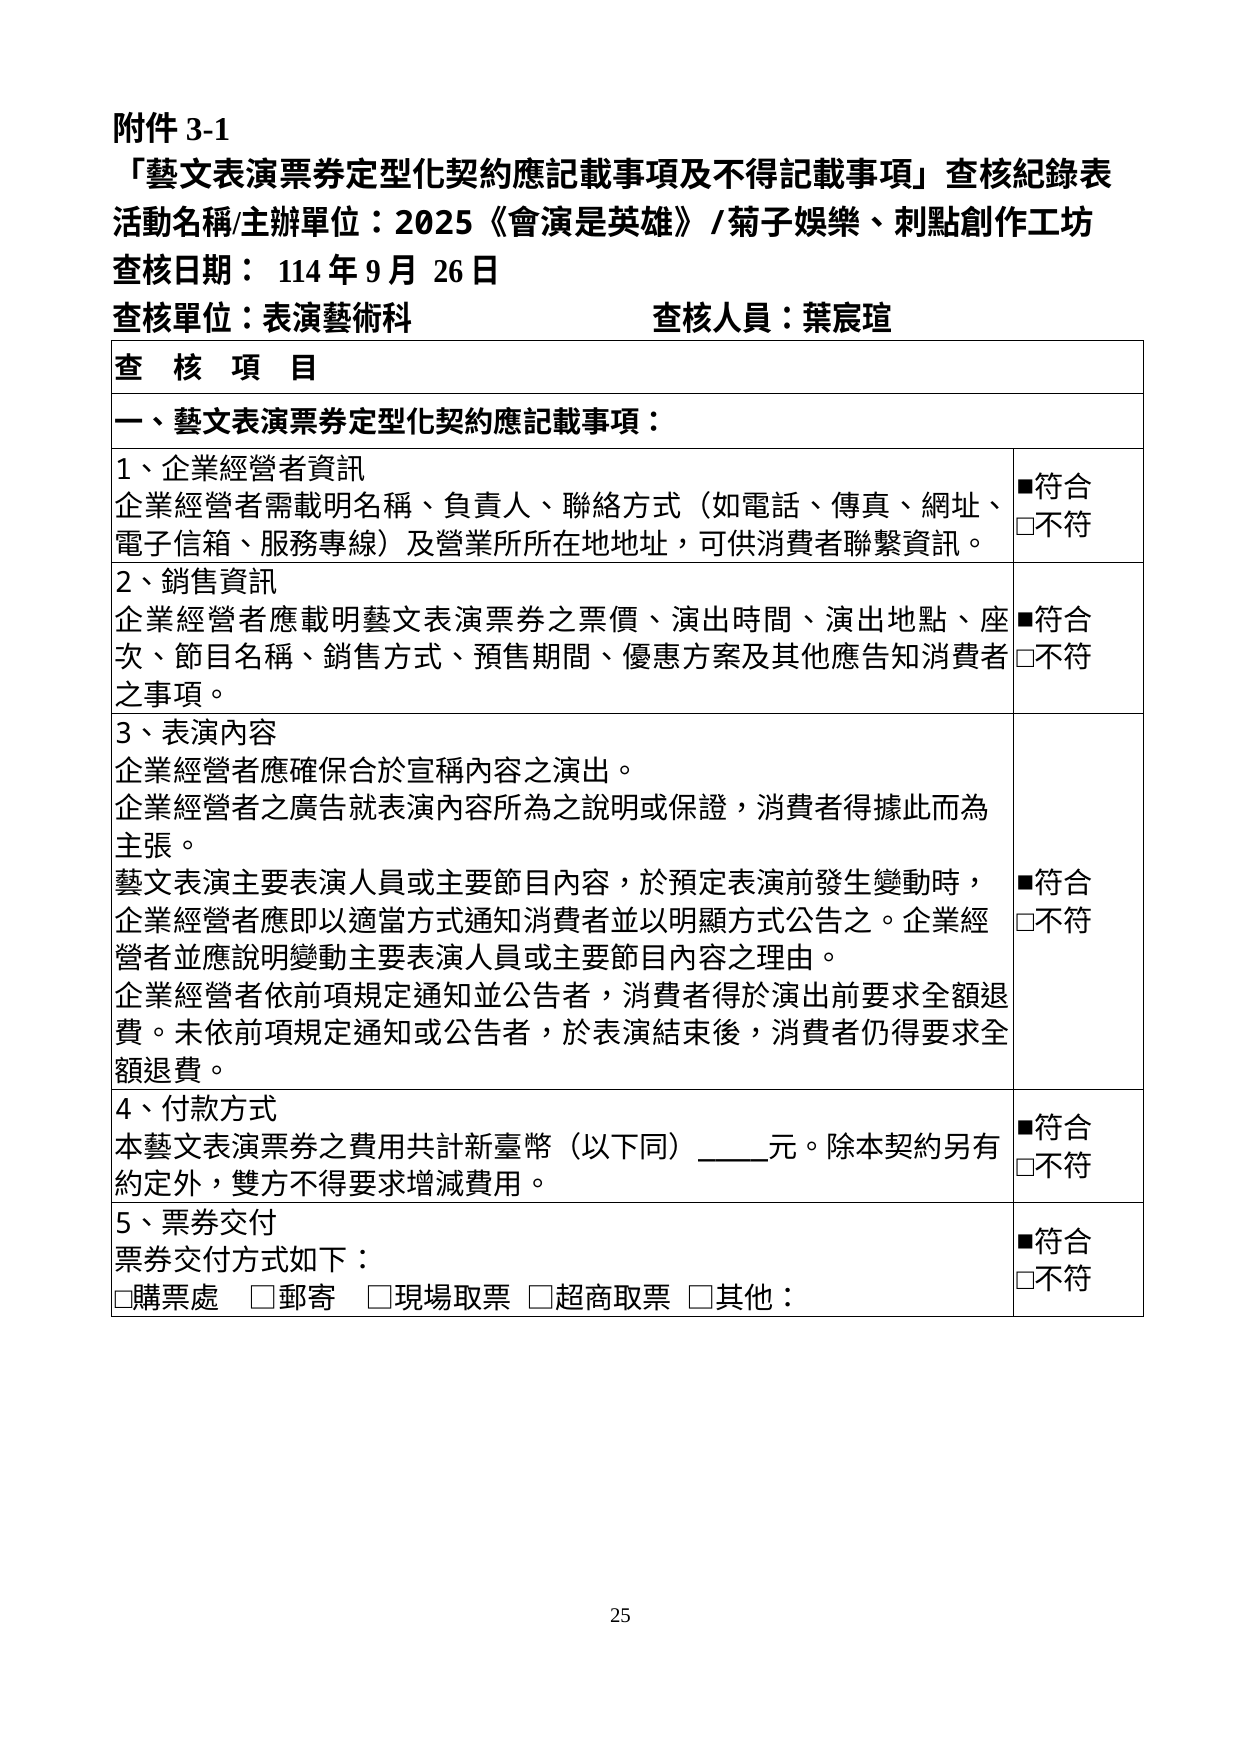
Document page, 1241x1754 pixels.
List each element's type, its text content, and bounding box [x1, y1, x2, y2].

table_cell 1、企業經營者資訊 企業經營者需載明名稱、負責人、聯絡方式（如電話、傳真、網址、電子信箱、服務專線）及營業所所在地地址，可供消費者聯繫資訊。 [112, 449, 1013, 562]
text 查核單位：表演藝術科 查核人員：葉宸瑄 [112, 292, 1143, 340]
table_cell ■符合 □不符 [1014, 563, 1143, 713]
text 「藝文表演票券定型化契約應記載事項及不得記載事項」查核紀錄表 [112, 149, 1143, 195]
table_cell 3、表演內容 企業經營者應確保合於宣稱內容之演出。 企業經營者之廣告就表演內容所為之說明或保證，消費者得據此而為主張。 藝文表演主要表演人員或主要節目內容，於預定表演前發生變動時，企業經營者應即以適當方式通知消費者並以明顯方式公告之。企業經營者並應說明變動主要表演人員或主要節目內容之理由。 企業經營者依前項規定通知並公告者，消費者得於演出前要求全額退費。未依前項規定通知或公告者，於表演結束後，消費者仍得要求全額退費。 [112, 714, 1013, 1089]
table_cell 2、銷售資訊 企業經營者應載明藝文表演票券之票價、演出時間、演出地點、座次、節目名稱、銷售方式、預售期間、優惠方案及其他應告知消費者之事項。 [112, 563, 1013, 713]
table_cell 5、票券交付 票券交付方式如下： □購票處 □郵寄 □現場取票 □超商取票 □其他： [112, 1203, 1013, 1316]
table_header 查 核 項 目 [112, 341, 1143, 393]
table_cell 一、藝文表演票券定型化契約應記載事項： [112, 394, 1143, 448]
text 附件3-1 [112, 104, 1143, 149]
table_cell 4、付款方式 本藝文表演票券之費用共計新臺幣（以下同）____元。除本契約另有約定外，雙方不得要求增減費用。 [112, 1090, 1013, 1202]
text 活動名稱/主辦單位：2025《會演是英雄》/菊子娛樂、刺點創作工坊 [112, 195, 1143, 244]
table_cell ■符合 □不符 [1014, 1203, 1143, 1316]
table_cell ■符合 □不符 [1014, 1090, 1143, 1202]
table_cell ■符合 □不符 [1014, 714, 1143, 1089]
table_cell ■符合 □不符 [1014, 449, 1143, 562]
text 查核日期： 114 年 9 月 26 日 [112, 244, 1143, 292]
